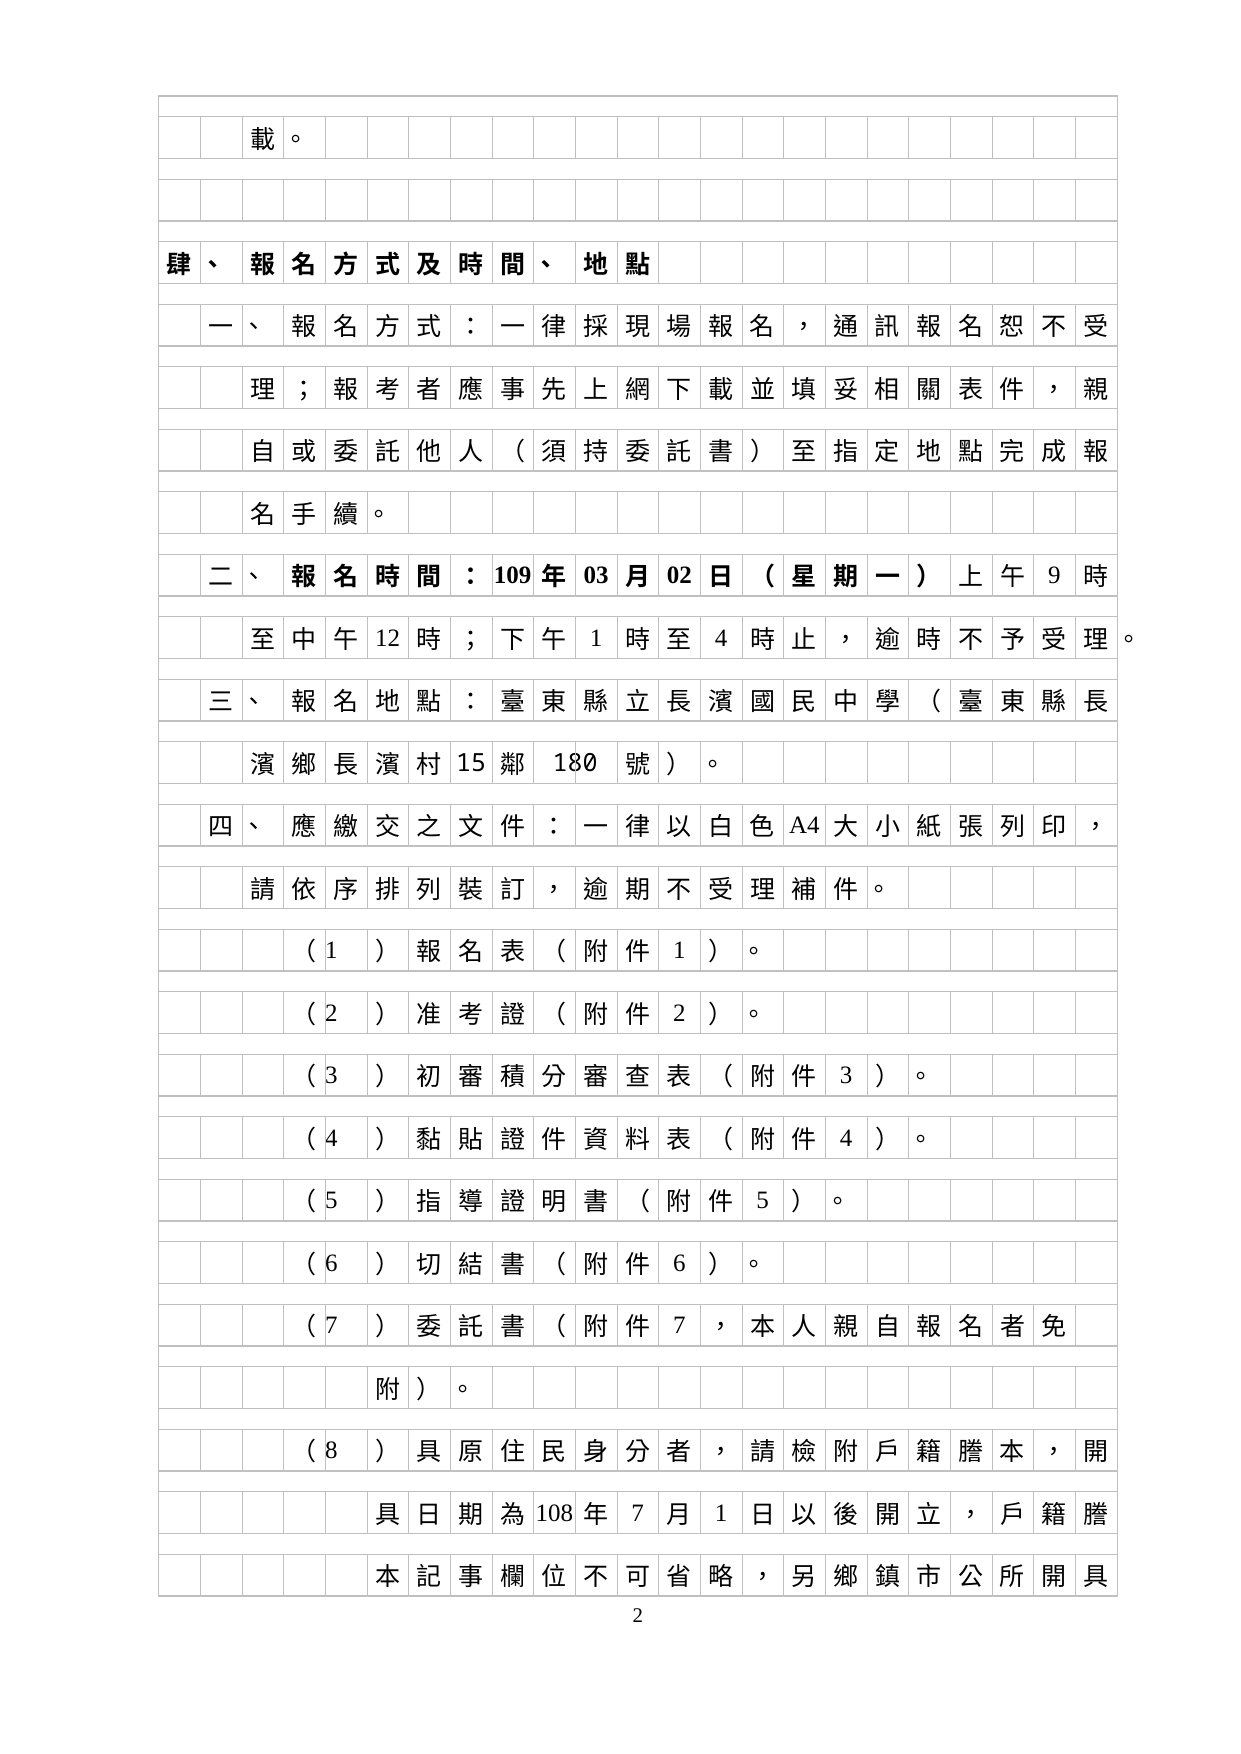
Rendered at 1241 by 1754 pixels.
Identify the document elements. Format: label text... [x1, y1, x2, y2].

list 切結書（附件6）。 [618, 1242, 658, 1283]
text 四、應繳交之文件：一律以白色A4大小紙張列印，請依序排列裝訂，逾期不受理補件。 [284, 867, 325, 908]
list 具原住民身分者，請檢附戶籍謄本，開具日期為108年7月1日以後開立，戶籍謄本記事欄位不可省略，另鄉鎮市公所開具證明部分，不予採認。 [284, 1492, 325, 1533]
list 切結書（附件6）。 [659, 1242, 700, 1283]
text 一、報名方式：一律採現場報名，通訊報名恕不受理；報考者應事先上網下載並填妥相關表件，親自或委託他人（須持委託書）至指定地點完成報名手續。 [868, 430, 908, 470]
list 黏貼證件資料表（附件4）。 [784, 1117, 825, 1158]
list 委託書（附件7，本人親自報名者免附）。 [368, 1367, 408, 1408]
text 二、報名時間：109年03月02日（星期一）上午9時至中午12時；下午1時至4時止，逾時不予受理。 [368, 617, 408, 658]
list 指導證明書（附件5）。 [326, 1180, 367, 1220]
list 委託書（附件7，本人親自報名者免附）。 [868, 1305, 908, 1345]
list 具原住民身分者，請檢附戶籍謄本，開具日期為108年7月1日以後開立，戶籍謄本記事欄位不可省略，另鄉鎮市公所開具證明部分，不予採認。 [784, 1555, 825, 1595]
text 一、報名方式：一律採現場報名，通訊報名恕不受理；報考者應事先上網下載並填妥相關表件，親自或委託他人（須持委託書）至指定地點完成報名手續。 [951, 492, 992, 533]
list 具原住民身分者，請檢附戶籍謄本，開具日期為108年7月1日以後開立，戶籍謄本記事欄位不可省略，另鄉鎮市公所開具證明部分，不予採認。 [993, 1555, 1033, 1595]
list 准考證（附件2）。 [659, 992, 700, 1033]
list 具原住民身分者，請檢附戶籍謄本，開具日期為108年7月1日以後開立，戶籍謄本記事欄位不可省略，另鄉鎮市公所開具證明部分，不予採認。 [284, 1430, 325, 1470]
list 指導證明書（附件5）。 [909, 1180, 950, 1220]
list 委託書（附件7，本人親自報名者免附）。 [258, 1305, 283, 1345]
list 報名表（附件1）。 [868, 930, 908, 970]
list 報名方式及時間、地點 [451, 242, 492, 283]
list 委託書（附件7，本人親自報名者免附）。 [258, 1347, 1117, 1366]
text 三、報名地點：臺東縣立長濱國民中學（臺東縣長濱鄉長濱村15鄰180號）。 [909, 680, 950, 720]
text 三、報名地點：臺東縣立長濱國民中學（臺東縣長濱鄉長濱村15鄰180號）。 [201, 742, 242, 783]
text 一、報名方式：一律採現場報名，通訊報名恕不受理；報考者應事先上網下載並填妥相關表件，親自或委託他人（須持委託書）至指定地點完成報名手續。 [284, 430, 325, 470]
list 具原住民身分者，請檢附戶籍謄本，開具日期為108年7月1日以後開立，戶籍謄本記事欄位不可省略，另鄉鎮市公所開具證明部分，不予採認。 [1034, 1430, 1075, 1470]
list 報名方式及時間、地點 [201, 242, 242, 283]
text 四、應繳交之文件：一律以白色A4大小紙張列印，請依序排列裝訂，逾期不受理補件。 [618, 867, 658, 908]
list 切結書（附件6）。 [951, 1242, 992, 1283]
text 一、報名方式：一律採現場報名，通訊報名恕不受理；報考者應事先上網下載並填妥相關表件，親自或委託他人（須持委託書）至指定地點完成報名手續。 [1034, 492, 1075, 533]
list 委託書（附件7，本人親自報名者免附）。 [1076, 1367, 1117, 1408]
text 一、報名方式：一律採現場報名，通訊報名恕不受理；報考者應事先上網下載並填妥相關表件，親自或委託他人（須持委託書）至指定地點完成報名手續。 [826, 367, 867, 408]
text 一、報名方式：一律採現場報名，通訊報名恕不受理；報考者應事先上網下載並填妥相關表件，親自或委託他人（須持委託書）至指定地點完成報名手續。 [868, 367, 908, 408]
text 三、報名地點：臺東縣立長濱國民中學（臺東縣長濱鄉長濱村15鄰180號）。 [534, 742, 575, 783]
list 具原住民身分者，請檢附戶籍謄本，開具日期為108年7月1日以後開立，戶籍謄本記事欄位不可省略，另鄉鎮市公所開具證明部分，不予採認。 [993, 1492, 1033, 1533]
text 二、報名時間：109年03月02日（星期一）上午9時至中午12時；下午1時至4時止，逾時不予受理。 [409, 555, 450, 595]
text 四、應繳交之文件：一律以白色A4大小紙張列印，請依序排列裝訂，逾期不受理補件。 [409, 867, 450, 908]
text 一、報名方式：一律採現場報名，通訊報名恕不受理；報考者應事先上網下載並填妥相關表件，親自或委託他人（須持委託書）至指定地點完成報名手續。 [326, 430, 367, 470]
text 一、報名方式：一律採現場報名，通訊報名恕不受理；報考者應事先上網下載並填妥相關表件，親自或委託他人（須持委託書）至指定地點完成報名手續。 [659, 305, 700, 345]
text 一、報名方式：一律採現場報名，通訊報名恕不受理；報考者應事先上網下載並填妥相關表件，親自或委託他人（須持委託書）至指定地點完成報名手續。 [451, 367, 492, 408]
list 准考證（附件2）。 [576, 992, 617, 1033]
list 委託書（附件7，本人親自報名者免附）。 [576, 1367, 617, 1408]
text 四、應繳交之文件：一律以白色A4大小紙張列印，請依序排列裝訂，逾期不受理補件。 [201, 867, 242, 908]
text 一、報名方式：一律採現場報名，通訊報名恕不受理；報考者應事先上網下載並填妥相關表件，親自或委託他人（須持委託書）至指定地點完成報名手續。 [909, 430, 950, 470]
list 初審積分審查表（附件3）。 [993, 1055, 1033, 1095]
list 具原住民身分者，請檢附戶籍謄本，開具日期為108年7月1日以後開立，戶籍謄本記事欄位不可省略，另鄉鎮市公所開具證明部分，不予採認。 [659, 1555, 700, 1595]
text 一、報名方式：一律採現場報名，通訊報名恕不受理；報考者應事先上網下載並填妥相關表件，親自或委託他人（須持委託書）至指定地點完成報名手續。 [576, 430, 617, 470]
text 四、應繳交之文件：一律以白色A4大小紙張列印，請依序排列裝訂，逾期不受理補件。 [826, 805, 867, 845]
list 具原住民身分者，請檢附戶籍謄本，開具日期為108年7月1日以後開立，戶籍謄本記事欄位不可省略，另鄉鎮市公所開具證明部分，不予採認。 [368, 1492, 408, 1533]
text 一、報名方式：一律採現場報名，通訊報名恕不受理；報考者應事先上網下載並填妥相關表件，親自或委託他人（須持委託書）至指定地點完成報名手續。 [951, 367, 992, 408]
list 初審積分審查表（附件3）。 [743, 1055, 783, 1095]
list 具原住民身分者，請檢附戶籍謄本，開具日期為108年7月1日以後開立，戶籍謄本記事欄位不可省略，另鄉鎮市公所開具證明部分，不予採認。 [951, 1492, 992, 1533]
text 一、報名方式：一律採現場報名，通訊報名恕不受理；報考者應事先上網下載並填妥相關表件，親自或委託他人（須持委託書）至指定地點完成報名手續。 [201, 305, 242, 345]
list 報名方式及時間、地點 [743, 242, 783, 283]
text 一、報名方式：一律採現場報名，通訊報名恕不受理；報考者應事先上網下載並填妥相關表件，親自或委託他人（須持委託書）至指定地點完成報名手續。 [326, 492, 367, 533]
list 指導證明書（附件5）。 [868, 1180, 908, 1220]
list 指導證明書（附件5）。 [701, 1180, 742, 1220]
text 三、報名地點：臺東縣立長濱國民中學（臺東縣長濱鄉長濱村15鄰180號）。 [993, 742, 1033, 783]
list 具原住民身分者，請檢附戶籍謄本，開具日期為108年7月1日以後開立，戶籍謄本記事欄位不可省略，另鄉鎮市公所開具證明部分，不予採認。 [909, 1555, 950, 1595]
text 四、應繳交之文件：一律以白色A4大小紙張列印，請依序排列裝訂，逾期不受理補件。 [993, 867, 1033, 908]
list 切結書（附件6）。 [534, 1242, 575, 1283]
text 四、應繳交之文件：一律以白色A4大小紙張列印，請依序排列裝訂，逾期不受理補件。 [326, 867, 367, 908]
text 一、報名方式：一律採現場報名，通訊報名恕不受理；報考者應事先上網下載並填妥相關表件，親自或委託他人（須持委託書）至指定地點完成報名手續。 [284, 305, 325, 345]
text 二、報名時間：109年03月02日（星期一）上午9時至中午12時；下午1時至4時止，逾時不予受理。 [993, 555, 1033, 595]
list 具原住民身分者，請檢附戶籍謄本，開具日期為108年7月1日以後開立，戶籍謄本記事欄位不可省略，另鄉鎮市公所開具證明部分，不予採認。 [493, 1492, 533, 1533]
list 准考證（附件2）。 [701, 992, 742, 1033]
list 委託書（附件7，本人親自報名者免附）。 [409, 1305, 450, 1345]
list 准考證（附件2）。 [534, 992, 575, 1033]
list 具原住民身分者，請檢附戶籍謄本，開具日期為108年7月1日以後開立，戶籍謄本記事欄位不可省略，另鄉鎮市公所開具證明部分，不予採認。 [701, 1430, 742, 1470]
list 報名表（附件1）。 [743, 930, 783, 970]
list 委託書（附件7，本人親自報名者免附）。 [993, 1367, 1033, 1408]
text 三、報名地點：臺東縣立長濱國民中學（臺東縣長濱鄉長濱村15鄰180號）。 [409, 742, 450, 783]
text 一、報名方式：一律採現場報名，通訊報名恕不受理；報考者應事先上網下載並填妥相關表件，親自或委託他人（須持委託書）至指定地點完成報名手續。 [1076, 305, 1117, 345]
list 准考證（附件2）。 [258, 992, 283, 1033]
text 一、報名方式：一律採現場報名，通訊報名恕不受理；報考者應事先上網下載並填妥相關表件，親自或委託他人（須持委託書）至指定地點完成報名手續。 [534, 305, 575, 345]
list 切結書（附件6）。 [784, 1242, 825, 1283]
list 報名方式及時間、地點 [409, 242, 450, 283]
list 報名方式及時間、地點 [159, 242, 200, 283]
list 准考證（附件2）。 [618, 992, 658, 1033]
text 二、報名時間：109年03月02日（星期一）上午9時至中午12時；下午1時至4時止，逾時不予受理。 [1034, 555, 1075, 595]
list 切結書（附件6）。 [326, 1242, 367, 1283]
list 委託書（附件7，本人親自報名者免附）。 [618, 1367, 658, 1408]
list 委託書（附件7，本人親自報名者免附）。 [284, 1305, 325, 1345]
list 報名方式及時間、地點 [159, 222, 1117, 241]
text 一、報名方式：一律採現場報名，通訊報名恕不受理；報考者應事先上網下載並填妥相關表件，親自或委託他人（須持委託書）至指定地點完成報名手續。 [784, 367, 825, 408]
text 一、報名方式：一律採現場報名，通訊報名恕不受理；報考者應事先上網下載並填妥相關表件，親自或委託他人（須持委託書）至指定地點完成報名手續。 [451, 492, 492, 533]
list 報名方式及時間、地點 [1076, 242, 1117, 283]
list 委託書（附件7，本人親自報名者免附）。 [784, 1367, 825, 1408]
text 二、報名時間：109年03月02日（星期一）上午9時至中午12時；下午1時至4時止，逾時不予受理。 [868, 617, 908, 658]
text 二、報名時間：109年03月02日（星期一）上午9時至中午12時；下午1時至4時止，逾時不予受理。 [183, 597, 1117, 616]
text 四、應繳交之文件：一律以白色A4大小紙張列印，請依序排列裝訂，逾期不受理補件。 [909, 867, 950, 908]
list 委託書（附件7，本人親自報名者免附）。 [1076, 1305, 1117, 1345]
text 一、報名方式：一律採現場報名，通訊報名恕不受理；報考者應事先上網下載並填妥相關表件，親自或委託他人（須持委託書）至指定地點完成報名手續。 [183, 409, 1117, 429]
list 切結書（附件6）。 [258, 1242, 283, 1283]
list 委託書（附件7，本人親自報名者免附）。 [659, 1367, 700, 1408]
text 一、報名方式：一律採現場報名，通訊報名恕不受理；報考者應事先上網下載並填妥相關表件，親自或委託他人（須持委託書）至指定地點完成報名手續。 [951, 305, 992, 345]
list 具原住民身分者，請檢附戶籍謄本，開具日期為108年7月1日以後開立，戶籍謄本記事欄位不可省略，另鄉鎮市公所開具證明部分，不予採認。 [951, 1430, 992, 1470]
text 一、報名方式：一律採現場報名，通訊報名恕不受理；報考者應事先上網下載並填妥相關表件，親自或委託他人（須持委託書）至指定地點完成報名手續。 [368, 430, 408, 470]
list 具原住民身分者，請檢附戶籍謄本，開具日期為108年7月1日以後開立，戶籍謄本記事欄位不可省略，另鄉鎮市公所開具證明部分，不予採認。 [909, 1492, 950, 1533]
text 一、報名方式：一律採現場報名，通訊報名恕不受理；報考者應事先上網下載並填妥相關表件，親自或委託他人（須持委託書）至指定地點完成報名手續。 [451, 430, 492, 470]
list 初審積分審查表（附件3）。 [618, 1055, 658, 1095]
text 三、報名地點：臺東縣立長濱國民中學（臺東縣長濱鄉長濱村15鄰180號）。 [451, 742, 492, 783]
list 初審積分審查表（附件3）。 [951, 1055, 992, 1095]
text 一、報名方式：一律採現場報名，通訊報名恕不受理；報考者應事先上網下載並填妥相關表件，親自或委託他人（須持委託書）至指定地點完成報名手續。 [284, 492, 325, 533]
text 二、報名時間：109年03月02日（星期一）上午9時至中午12時；下午1時至4時止，逾時不予受理。 [909, 555, 950, 595]
list 准考證（附件2）。 [784, 992, 825, 1033]
list 初審積分審查表（附件3）。 [909, 1055, 950, 1095]
list 委託書（附件7，本人親自報名者免附）。 [258, 1284, 1117, 1304]
text 三、報名地點：臺東縣立長濱國民中學（臺東縣長濱鄉長濱村15鄰180號）。 [451, 680, 492, 720]
text 二、報名時間：109年03月02日（星期一）上午9時至中午12時；下午1時至4時止，逾時不予受理。 [409, 617, 450, 658]
text 一、報名方式：一律採現場報名，通訊報名恕不受理；報考者應事先上網下載並填妥相關表件，親自或委託他人（須持委託書）至指定地點完成報名手續。 [368, 492, 408, 533]
list 切結書（附件6）。 [284, 1242, 325, 1283]
text 二、報名時間：109年03月02日（星期一）上午9時至中午12時；下午1時至4時止，逾時不予受理。 [1034, 617, 1075, 658]
text 三、報名地點：臺東縣立長濱國民中學（臺東縣長濱鄉長濱村15鄰180號）。 [743, 742, 783, 783]
text 三、報名地點：臺東縣立長濱國民中學（臺東縣長濱鄉長濱村15鄰180號）。 [493, 680, 533, 720]
list 具原住民身分者，請檢附戶籍謄本，開具日期為108年7月1日以後開立，戶籍謄本記事欄位不可省略，另鄉鎮市公所開具證明部分，不予採認。 [326, 1492, 367, 1533]
text 四、應繳交之文件：一律以白色A4大小紙張列印，請依序排列裝訂，逾期不受理補件。 [534, 805, 575, 845]
list 報名表（附件1）。 [993, 930, 1033, 970]
text 四、應繳交之文件：一律以白色A4大小紙張列印，請依序排列裝訂，逾期不受理補件。 [183, 784, 1117, 804]
list 委託書（附件7，本人親自報名者免附）。 [451, 1305, 492, 1345]
list 委託書（附件7，本人親自報名者免附）。 [951, 1305, 992, 1345]
text 四、應繳交之文件：一律以白色A4大小紙張列印，請依序排列裝訂，逾期不受理補件。 [784, 805, 825, 845]
text 二、報名時間：109年03月02日（星期一）上午9時至中午12時；下午1時至4時止，逾時不予受理。 [1076, 617, 1117, 658]
text 四、應繳交之文件：一律以白色A4大小紙張列印，請依序排列裝訂，逾期不受理補件。 [784, 867, 825, 908]
text 三、報名地點：臺東縣立長濱國民中學（臺東縣長濱鄉長濱村15鄰180號）。 [951, 742, 992, 783]
list 報名表（附件1）。 [409, 930, 450, 970]
list 具原住民身分者，請檢附戶籍謄本，開具日期為108年7月1日以後開立，戶籍謄本記事欄位不可省略，另鄉鎮市公所開具證明部分，不予採認。 [701, 1555, 742, 1595]
text 二、報名時間：109年03月02日（星期一）上午9時至中午12時；下午1時至4時止，逾時不予受理。 [243, 555, 283, 595]
text 109年02月13日起至109年03月02日止公告於臺東縣政府教育處及臺東縣立長濱國民中學網站(https://cpjhs.boe.ttct.edu.tw/bin/home.php )，請應試者自行於期限內下載。 [183, 97, 1117, 116]
text 二、報名時間：109年03月02日（星期一）上午9時至中午12時；下午1時至4時止，逾時不予受理。 [183, 534, 1117, 554]
list 報名表（附件1）。 [1034, 930, 1075, 970]
list 具原住民身分者，請檢附戶籍謄本，開具日期為108年7月1日以後開立，戶籍謄本記事欄位不可省略，另鄉鎮市公所開具證明部分，不予採認。 [1076, 1555, 1117, 1595]
list 委託書（附件7，本人親自報名者免附）。 [826, 1305, 867, 1345]
text 一、報名方式：一律採現場報名，通訊報名恕不受理；報考者應事先上網下載並填妥相關表件，親自或委託他人（須持委託書）至指定地點完成報名手續。 [743, 305, 783, 345]
text 四、應繳交之文件：一律以白色A4大小紙張列印，請依序排列裝訂，逾期不受理補件。 [368, 805, 408, 845]
list 黏貼證件資料表（附件4）。 [284, 1117, 325, 1158]
text 四、應繳交之文件：一律以白色A4大小紙張列印，請依序排列裝訂，逾期不受理補件。 [243, 867, 283, 908]
list 指導證明書（附件5）。 [784, 1180, 825, 1220]
text 三、報名地點：臺東縣立長濱國民中學（臺東縣長濱鄉長濱村15鄰180號）。 [618, 742, 658, 783]
text 一、報名方式：一律採現場報名，通訊報名恕不受理；報考者應事先上網下載並填妥相關表件，親自或委託他人（須持委託書）至指定地點完成報名手續。 [284, 367, 325, 408]
list 具原住民身分者，請檢附戶籍謄本，開具日期為108年7月1日以後開立，戶籍謄本記事欄位不可省略，另鄉鎮市公所開具證明部分，不予採認。 [451, 1555, 492, 1595]
list 報名方式及時間、地點 [868, 242, 908, 283]
list 報名方式及時間、地點 [993, 242, 1033, 283]
list 切結書（附件6）。 [493, 1242, 533, 1283]
list 報名方式及時間、地點 [326, 242, 367, 283]
list 具原住民身分者，請檢附戶籍謄本，開具日期為108年7月1日以後開立，戶籍謄本記事欄位不可省略，另鄉鎮市公所開具證明部分，不予採認。 [1076, 1492, 1117, 1533]
list 具原住民身分者，請檢附戶籍謄本，開具日期為108年7月1日以後開立，戶籍謄本記事欄位不可省略，另鄉鎮市公所開具證明部分，不予採認。 [784, 1430, 825, 1470]
list 具原住民身分者，請檢附戶籍謄本，開具日期為108年7月1日以後開立，戶籍謄本記事欄位不可省略，另鄉鎮市公所開具證明部分，不予採認。 [743, 1430, 783, 1470]
text 一、報名方式：一律採現場報名，通訊報名恕不受理；報考者應事先上網下載並填妥相關表件，親自或委託他人（須持委託書）至指定地點完成報名手續。 [201, 492, 242, 533]
text 一、報名方式：一律採現場報名，通訊報名恕不受理；報考者應事先上網下載並填妥相關表件，親自或委託他人（須持委託書）至指定地點完成報名手續。 [659, 430, 700, 470]
text 一、報名方式：一律採現場報名，通訊報名恕不受理；報考者應事先上網下載並填妥相關表件，親自或委託他人（須持委託書）至指定地點完成報名手續。 [868, 305, 908, 345]
text 三、報名地點：臺東縣立長濱國民中學（臺東縣長濱鄉長濱村15鄰180號）。 [576, 742, 617, 783]
text 一、報名方式：一律採現場報名，通訊報名恕不受理；報考者應事先上網下載並填妥相關表件，親自或委託他人（須持委託書）至指定地點完成報名手續。 [493, 367, 533, 408]
text 三、報名地點：臺東縣立長濱國民中學（臺東縣長濱鄉長濱村15鄰180號）。 [534, 680, 575, 720]
text 三、報名地點：臺東縣立長濱國民中學（臺東縣長濱鄉長濱村15鄰180號）。 [701, 680, 742, 720]
list 初審積分審查表（附件3）。 [258, 1055, 283, 1095]
list 准考證（附件2）。 [951, 992, 992, 1033]
list 委託書（附件7，本人親自報名者免附）。 [326, 1305, 367, 1345]
list 報名表（附件1）。 [1076, 930, 1117, 970]
text 三、報名地點：臺東縣立長濱國民中學（臺東縣長濱鄉長濱村15鄰180號）。 [284, 742, 325, 783]
text 三、報名地點：臺東縣立長濱國民中學（臺東縣長濱鄉長濱村15鄰180號）。 [618, 680, 658, 720]
text 三、報名地點：臺東縣立長濱國民中學（臺東縣長濱鄉長濱村15鄰180號）。 [183, 722, 1117, 741]
text 二、報名時間：109年03月02日（星期一）上午9時至中午12時；下午1時至4時止，逾時不予受理。 [826, 555, 867, 595]
text 四、應繳交之文件：一律以白色A4大小紙張列印，請依序排列裝訂，逾期不受理補件。 [868, 805, 908, 845]
text 二、報名時間：109年03月02日（星期一）上午9時至中午12時；下午1時至4時止，逾時不予受理。 [451, 617, 492, 658]
list 報名方式及時間、地點 [618, 242, 658, 283]
text 四、應繳交之文件：一律以白色A4大小紙張列印，請依序排列裝訂，逾期不受理補件。 [659, 805, 700, 845]
list 初審積分審查表（附件3）。 [826, 1055, 867, 1095]
list 委託書（附件7，本人親自報名者免附）。 [618, 1305, 658, 1345]
text 一、報名方式：一律採現場報名，通訊報名恕不受理；報考者應事先上網下載並填妥相關表件，親自或委託他人（須持委託書）至指定地點完成報名手續。 [183, 284, 1117, 304]
list 具原住民身分者，請檢附戶籍謄本，開具日期為108年7月1日以後開立，戶籍謄本記事欄位不可省略，另鄉鎮市公所開具證明部分，不予採認。 [618, 1492, 658, 1533]
text 二、報名時間：109年03月02日（星期一）上午9時至中午12時；下午1時至4時止，逾時不予受理。 [909, 617, 950, 658]
text 一、報名方式：一律採現場報名，通訊報名恕不受理；報考者應事先上網下載並填妥相關表件，親自或委託他人（須持委託書）至指定地點完成報名手續。 [1034, 430, 1075, 470]
text 三、報名地點：臺東縣立長濱國民中學（臺東縣長濱鄉長濱村15鄰180號）。 [1076, 742, 1117, 783]
list 初審積分審查表（附件3）。 [784, 1055, 825, 1095]
list 具原住民身分者，請檢附戶籍謄本，開具日期為108年7月1日以後開立，戶籍謄本記事欄位不可省略，另鄉鎮市公所開具證明部分，不予採認。 [368, 1430, 408, 1470]
list 報名方式及時間、地點 [784, 242, 825, 283]
list 具原住民身分者，請檢附戶籍謄本，開具日期為108年7月1日以後開立，戶籍謄本記事欄位不可省略，另鄉鎮市公所開具證明部分，不予採認。 [409, 1492, 450, 1533]
text 四、應繳交之文件：一律以白色A4大小紙張列印，請依序排列裝訂，逾期不受理補件。 [618, 805, 658, 845]
text 一、報名方式：一律採現場報名，通訊報名恕不受理；報考者應事先上網下載並填妥相關表件，親自或委託他人（須持委託書）至指定地點完成報名手續。 [493, 430, 533, 470]
list 報名表（附件1）。 [784, 930, 825, 970]
list 報名方式及時間、地點 [951, 242, 992, 283]
list 指導證明書（附件5）。 [258, 1180, 283, 1220]
list 委託書（附件7，本人親自報名者免附）。 [576, 1305, 617, 1345]
list 具原住民身分者，請檢附戶籍謄本，開具日期為108年7月1日以後開立，戶籍謄本記事欄位不可省略，另鄉鎮市公所開具證明部分，不予採認。 [743, 1492, 783, 1533]
list 報名表（附件1）。 [284, 930, 325, 970]
text 四、應繳交之文件：一律以白色A4大小紙張列印，請依序排列裝訂，逾期不受理補件。 [868, 867, 908, 908]
list 具原住民身分者，請檢附戶籍謄本，開具日期為108年7月1日以後開立，戶籍謄本記事欄位不可省略，另鄉鎮市公所開具證明部分，不予採認。 [701, 1492, 742, 1533]
list 初審積分審查表（附件3）。 [659, 1055, 700, 1095]
list 指導證明書（附件5）。 [743, 1180, 783, 1220]
list 報名表（附件1）。 [951, 930, 992, 970]
text 二、報名時間：109年03月02日（星期一）上午9時至中午12時；下午1時至4時止，逾時不予受理。 [659, 555, 700, 595]
list 報名表（附件1）。 [368, 930, 408, 970]
list 指導證明書（附件5）。 [368, 1180, 408, 1220]
list 指導證明書（附件5）。 [409, 1180, 450, 1220]
text 三、報名地點：臺東縣立長濱國民中學（臺東縣長濱鄉長濱村15鄰180號）。 [409, 680, 450, 720]
text 一、報名方式：一律採現場報名，通訊報名恕不受理；報考者應事先上網下載並填妥相關表件，親自或委託他人（須持委託書）至指定地點完成報名手續。 [183, 472, 1117, 491]
list 具原住民身分者，請檢附戶籍謄本，開具日期為108年7月1日以後開立，戶籍謄本記事欄位不可省略，另鄉鎮市公所開具證明部分，不予採認。 [534, 1555, 575, 1595]
text 二、報名時間：109年03月02日（星期一）上午9時至中午12時；下午1時至4時止，逾時不予受理。 [576, 617, 617, 658]
list 黏貼證件資料表（附件4）。 [618, 1117, 658, 1158]
text 一、報名方式：一律採現場報名，通訊報名恕不受理；報考者應事先上網下載並填妥相關表件，親自或委託他人（須持委託書）至指定地點完成報名手續。 [243, 492, 283, 533]
text 一、報名方式：一律採現場報名，通訊報名恕不受理；報考者應事先上網下載並填妥相關表件，親自或委託他人（須持委託書）至指定地點完成報名手續。 [701, 367, 742, 408]
list 委託書（附件7，本人親自報名者免附）。 [701, 1367, 742, 1408]
list 委託書（附件7，本人親自報名者免附）。 [493, 1367, 533, 1408]
list 黏貼證件資料表（附件4）。 [368, 1117, 408, 1158]
text 二、報名時間：109年03月02日（星期一）上午9時至中午12時；下午1時至4時止，逾時不予受理。 [743, 555, 783, 595]
text 三、報名地點：臺東縣立長濱國民中學（臺東縣長濱鄉長濱村15鄰180號）。 [659, 742, 700, 783]
list 具原住民身分者，請檢附戶籍謄本，開具日期為108年7月1日以後開立，戶籍謄本記事欄位不可省略，另鄉鎮市公所開具證明部分，不予採認。 [784, 1492, 825, 1533]
list 指導證明書（附件5）。 [493, 1180, 533, 1220]
list 報名表（附件1）。 [493, 930, 533, 970]
list 委託書（附件7，本人親自報名者免附）。 [284, 1367, 325, 1408]
list 切結書（附件6）。 [451, 1242, 492, 1283]
text 二、報名時間：109年03月02日（星期一）上午9時至中午12時；下午1時至4時止，逾時不予受理。 [201, 555, 242, 595]
text 二、報名時間：109年03月02日（星期一）上午9時至中午12時；下午1時至4時止，逾時不予受理。 [201, 617, 242, 658]
list 具原住民身分者，請檢附戶籍謄本，開具日期為108年7月1日以後開立，戶籍謄本記事欄位不可省略，另鄉鎮市公所開具證明部分，不予採認。 [326, 1555, 367, 1595]
text 二、報名時間：109年03月02日（星期一）上午9時至中午12時；下午1時至4時止，逾時不予受理。 [951, 617, 992, 658]
list 初審積分審查表（附件3）。 [493, 1055, 533, 1095]
list 報名表（附件1）。 [258, 909, 1117, 929]
list 准考證（附件2）。 [409, 992, 450, 1033]
text 一、報名方式：一律採現場報名，通訊報名恕不受理；報考者應事先上網下載並填妥相關表件，親自或委託他人（須持委託書）至指定地點完成報名手續。 [909, 492, 950, 533]
text 四、應繳交之文件：一律以白色A4大小紙張列印，請依序排列裝訂，逾期不受理補件。 [701, 805, 742, 845]
text 一、報名方式：一律採現場報名，通訊報名恕不受理；報考者應事先上網下載並填妥相關表件，親自或委託他人（須持委託書）至指定地點完成報名手續。 [701, 430, 742, 470]
list 具原住民身分者，請檢附戶籍謄本，開具日期為108年7月1日以後開立，戶籍謄本記事欄位不可省略，另鄉鎮市公所開具證明部分，不予採認。 [576, 1430, 617, 1470]
text 三、報名地點：臺東縣立長濱國民中學（臺東縣長濱鄉長濱村15鄰180號）。 [784, 742, 825, 783]
list 報名方式及時間、地點 [1034, 242, 1075, 283]
text 一、報名方式：一律採現場報名，通訊報名恕不受理；報考者應事先上網下載並填妥相關表件，親自或委託他人（須持委託書）至指定地點完成報名手續。 [1076, 492, 1117, 533]
text 一、報名方式：一律採現場報名，通訊報名恕不受理；報考者應事先上網下載並填妥相關表件，親自或委託他人（須持委託書）至指定地點完成報名手續。 [243, 305, 283, 345]
list 委託書（附件7，本人親自報名者免附）。 [743, 1305, 783, 1345]
text 一、報名方式：一律採現場報名，通訊報名恕不受理；報考者應事先上網下載並填妥相關表件，親自或委託他人（須持委託書）至指定地點完成報名手續。 [618, 492, 658, 533]
list 黏貼證件資料表（附件4）。 [868, 1117, 908, 1158]
list 委託書（附件7，本人親自報名者免附）。 [409, 1367, 450, 1408]
list 切結書（附件6）。 [826, 1242, 867, 1283]
text 四、應繳交之文件：一律以白色A4大小紙張列印，請依序排列裝訂，逾期不受理補件。 [1076, 867, 1117, 908]
text 三、報名地點：臺東縣立長濱國民中學（臺東縣長濱鄉長濱村15鄰180號）。 [784, 680, 825, 720]
list 委託書（附件7，本人親自報名者免附）。 [258, 1367, 283, 1408]
text 一、報名方式：一律採現場報名，通訊報名恕不受理；報考者應事先上網下載並填妥相關表件，親自或委託他人（須持委託書）至指定地點完成報名手續。 [993, 492, 1033, 533]
list 准考證（附件2）。 [826, 992, 867, 1033]
text 一、報名方式：一律採現場報名，通訊報名恕不受理；報考者應事先上網下載並填妥相關表件，親自或委託他人（須持委託書）至指定地點完成報名手續。 [618, 430, 658, 470]
list 初審積分審查表（附件3）。 [258, 1034, 1117, 1054]
list 黏貼證件資料表（附件4）。 [493, 1117, 533, 1158]
text 一、報名方式：一律採現場報名，通訊報名恕不受理；報考者應事先上網下載並填妥相關表件，親自或委託他人（須持委託書）至指定地點完成報名手續。 [576, 367, 617, 408]
list 具原住民身分者，請檢附戶籍謄本，開具日期為108年7月1日以後開立，戶籍謄本記事欄位不可省略，另鄉鎮市公所開具證明部分，不予採認。 [618, 1555, 658, 1595]
list 具原住民身分者，請檢附戶籍謄本，開具日期為108年7月1日以後開立，戶籍謄本記事欄位不可省略，另鄉鎮市公所開具證明部分，不予採認。 [534, 1492, 575, 1533]
text 三、報名地點：臺東縣立長濱國民中學（臺東縣長濱鄉長濱村15鄰180號）。 [868, 742, 908, 783]
text 二、報名時間：109年03月02日（星期一）上午9時至中午12時；下午1時至4時止，逾時不予受理。 [493, 555, 533, 595]
list 黏貼證件資料表（附件4）。 [258, 1117, 283, 1158]
text 二、報名時間：109年03月02日（星期一）上午9時至中午12時；下午1時至4時止，逾時不予受理。 [326, 617, 367, 658]
list 黏貼證件資料表（附件4）。 [409, 1117, 450, 1158]
list 具原住民身分者，請檢附戶籍謄本，開具日期為108年7月1日以後開立，戶籍謄本記事欄位不可省略，另鄉鎮市公所開具證明部分，不予採認。 [284, 1555, 325, 1595]
list 准考證（附件2）。 [451, 992, 492, 1033]
list 報名表（附件1）。 [618, 930, 658, 970]
list 具原住民身分者，請檢附戶籍謄本，開具日期為108年7月1日以後開立，戶籍謄本記事欄位不可省略，另鄉鎮市公所開具證明部分，不予採認。 [493, 1555, 533, 1595]
list 准考證（附件2）。 [743, 992, 783, 1033]
list 報名方式及時間、地點 [243, 242, 283, 283]
text 二、報名時間：109年03月02日（星期一）上午9時至中午12時；下午1時至4時止，逾時不予受理。 [534, 617, 575, 658]
list 具原住民身分者，請檢附戶籍謄本，開具日期為108年7月1日以後開立，戶籍謄本記事欄位不可省略，另鄉鎮市公所開具證明部分，不予採認。 [258, 1472, 1117, 1491]
text 三、報名地點：臺東縣立長濱國民中學（臺東縣長濱鄉長濱村15鄰180號）。 [868, 680, 908, 720]
list 具原住民身分者，請檢附戶籍謄本，開具日期為108年7月1日以後開立，戶籍謄本記事欄位不可省略，另鄉鎮市公所開具證明部分，不予採認。 [743, 1555, 783, 1595]
list 准考證（附件2）。 [993, 992, 1033, 1033]
list 具原住民身分者，請檢附戶籍謄本，開具日期為108年7月1日以後開立，戶籍謄本記事欄位不可省略，另鄉鎮市公所開具證明部分，不予採認。 [868, 1492, 908, 1533]
text 一、報名方式：一律採現場報名，通訊報名恕不受理；報考者應事先上網下載並填妥相關表件，親自或委託他人（須持委託書）至指定地點完成報名手續。 [201, 430, 242, 470]
list 委託書（附件7，本人親自報名者免附）。 [701, 1305, 742, 1345]
list 准考證（附件2）。 [326, 992, 367, 1033]
list 委託書（附件7，本人親自報名者免附）。 [868, 1367, 908, 1408]
text 二、報名時間：109年03月02日（星期一）上午9時至中午12時；下午1時至4時止，逾時不予受理。 [951, 555, 992, 595]
list 委託書（附件7，本人親自報名者免附）。 [493, 1305, 533, 1345]
list 准考證（附件2）。 [368, 992, 408, 1033]
text 一、報名方式：一律採現場報名，通訊報名恕不受理；報考者應事先上網下載並填妥相關表件，親自或委託他人（須持委託書）至指定地點完成報名手續。 [743, 430, 783, 470]
list 委託書（附件7，本人親自報名者免附）。 [743, 1367, 783, 1408]
text 三、報名地點：臺東縣立長濱國民中學（臺東縣長濱鄉長濱村15鄰180號）。 [368, 680, 408, 720]
list 報名方式及時間、地點 [493, 242, 533, 283]
list 初審積分審查表（附件3）。 [576, 1055, 617, 1095]
list 具原住民身分者，請檢附戶籍謄本，開具日期為108年7月1日以後開立，戶籍謄本記事欄位不可省略，另鄉鎮市公所開具證明部分，不予採認。 [618, 1430, 658, 1470]
list 黏貼證件資料表（附件4）。 [1034, 1117, 1075, 1158]
list 委託書（附件7，本人親自報名者免附）。 [784, 1305, 825, 1345]
list 報名方式及時間、地點 [701, 242, 742, 283]
text 一、報名方式：一律採現場報名，通訊報名恕不受理；報考者應事先上網下載並填妥相關表件，親自或委託他人（須持委託書）至指定地點完成報名手續。 [951, 430, 992, 470]
text 一、報名方式：一律採現場報名，通訊報名恕不受理；報考者應事先上網下載並填妥相關表件，親自或委託他人（須持委託書）至指定地點完成報名手續。 [493, 492, 533, 533]
list 委託書（附件7，本人親自報名者免附）。 [909, 1305, 950, 1345]
list 初審積分審查表（附件3）。 [284, 1055, 325, 1095]
text 二、報名時間：109年03月02日（星期一）上午9時至中午12時；下午1時至4時止，逾時不予受理。 [701, 617, 742, 658]
text 四、應繳交之文件：一律以白色A4大小紙張列印，請依序排列裝訂，逾期不受理補件。 [743, 805, 783, 845]
list 具原住民身分者，請檢附戶籍謄本，開具日期為108年7月1日以後開立，戶籍謄本記事欄位不可省略，另鄉鎮市公所開具證明部分，不予採認。 [1034, 1555, 1075, 1595]
text 四、應繳交之文件：一律以白色A4大小紙張列印，請依序排列裝訂，逾期不受理補件。 [743, 867, 783, 908]
list 委託書（附件7，本人親自報名者免附）。 [909, 1367, 950, 1408]
text 四、應繳交之文件：一律以白色A4大小紙張列印，請依序排列裝訂，逾期不受理補件。 [1076, 805, 1117, 845]
list 指導證明書（附件5）。 [534, 1180, 575, 1220]
list 准考證（附件2）。 [493, 992, 533, 1033]
text 一、報名方式：一律採現場報名，通訊報名恕不受理；報考者應事先上網下載並填妥相關表件，親自或委託他人（須持委託書）至指定地點完成報名手續。 [743, 492, 783, 533]
list 報名表（附件1）。 [258, 930, 283, 970]
text 四、應繳交之文件：一律以白色A4大小紙張列印，請依序排列裝訂，逾期不受理補件。 [368, 867, 408, 908]
list 切結書（附件6）。 [909, 1242, 950, 1283]
list 具原住民身分者，請檢附戶籍謄本，開具日期為108年7月1日以後開立，戶籍謄本記事欄位不可省略，另鄉鎮市公所開具證明部分，不予採認。 [1076, 1430, 1117, 1470]
text 一、報名方式：一律採現場報名，通訊報名恕不受理；報考者應事先上網下載並填妥相關表件，親自或委託他人（須持委託書）至指定地點完成報名手續。 [993, 367, 1033, 408]
list 指導證明書（附件5）。 [451, 1180, 492, 1220]
list 指導證明書（附件5）。 [951, 1180, 992, 1220]
text 二、報名時間：109年03月02日（星期一）上午9時至中午12時；下午1時至4時止，逾時不予受理。 [743, 617, 783, 658]
list 切結書（附件6）。 [576, 1242, 617, 1283]
text 二、報名時間：109年03月02日（星期一）上午9時至中午12時；下午1時至4時止，逾時不予受理。 [284, 617, 325, 658]
list 具原住民身分者，請檢附戶籍謄本，開具日期為108年7月1日以後開立，戶籍謄本記事欄位不可省略，另鄉鎮市公所開具證明部分，不予採認。 [868, 1430, 908, 1470]
text 一、報名方式：一律採現場報名，通訊報名恕不受理；報考者應事先上網下載並填妥相關表件，親自或委託他人（須持委託書）至指定地點完成報名手續。 [326, 305, 367, 345]
text 三、報名地點：臺東縣立長濱國民中學（臺東縣長濱鄉長濱村15鄰180號）。 [368, 742, 408, 783]
list 指導證明書（附件5）。 [284, 1180, 325, 1220]
list 黏貼證件資料表（附件4）。 [659, 1117, 700, 1158]
list 初審積分審查表（附件3）。 [1076, 1055, 1117, 1095]
list 准考證（附件2）。 [868, 992, 908, 1033]
list 具原住民身分者，請檢附戶籍謄本，開具日期為108年7月1日以後開立，戶籍謄本記事欄位不可省略，另鄉鎮市公所開具證明部分，不予採認。 [1034, 1492, 1075, 1533]
list 初審積分審查表（附件3）。 [368, 1055, 408, 1095]
text 一、報名方式：一律採現場報名，通訊報名恕不受理；報考者應事先上網下載並填妥相關表件，親自或委託他人（須持委託書）至指定地點完成報名手續。 [326, 367, 367, 408]
list 報名方式及時間、地點 [576, 242, 617, 283]
text 一、報名方式：一律採現場報名，通訊報名恕不受理；報考者應事先上網下載並填妥相關表件，親自或委託他人（須持委託書）至指定地點完成報名手續。 [909, 367, 950, 408]
text 一、報名方式：一律採現場報名，通訊報名恕不受理；報考者應事先上網下載並填妥相關表件，親自或委託他人（須持委託書）至指定地點完成報名手續。 [784, 492, 825, 533]
text 四、應繳交之文件：一律以白色A4大小紙張列印，請依序排列裝訂，逾期不受理補件。 [909, 805, 950, 845]
list 報名方式及時間、地點 [368, 242, 408, 283]
list 黏貼證件資料表（附件4）。 [701, 1117, 742, 1158]
text 三、報名地點：臺東縣立長濱國民中學（臺東縣長濱鄉長濱村15鄰180號）。 [1034, 680, 1075, 720]
list 指導證明書（附件5）。 [258, 1159, 1117, 1179]
list 報名方式及時間、地點 [659, 242, 700, 283]
list 具原住民身分者，請檢附戶籍謄本，開具日期為108年7月1日以後開立，戶籍謄本記事欄位不可省略，另鄉鎮市公所開具證明部分，不予採認。 [868, 1555, 908, 1595]
text 一、報名方式：一律採現場報名，通訊報名恕不受理；報考者應事先上網下載並填妥相關表件，親自或委託他人（須持委託書）至指定地點完成報名手續。 [201, 367, 242, 408]
list 具原住民身分者，請檢附戶籍謄本，開具日期為108年7月1日以後開立，戶籍謄本記事欄位不可省略，另鄉鎮市公所開具證明部分，不予採認。 [576, 1492, 617, 1533]
list 切結書（附件6）。 [701, 1242, 742, 1283]
list 具原住民身分者，請檢附戶籍謄本，開具日期為108年7月1日以後開立，戶籍謄本記事欄位不可省略，另鄉鎮市公所開具證明部分，不予採認。 [534, 1430, 575, 1470]
list 委託書（附件7，本人親自報名者免附）。 [826, 1367, 867, 1408]
list 報名表（附件1）。 [326, 930, 367, 970]
list 黏貼證件資料表（附件4）。 [826, 1117, 867, 1158]
text 四、應繳交之文件：一律以白色A4大小紙張列印，請依序排列裝訂，逾期不受理補件。 [1034, 805, 1075, 845]
list 報名方式及時間、地點 [909, 242, 950, 283]
text 一、報名方式：一律採現場報名，通訊報名恕不受理；報考者應事先上網下載並填妥相關表件，親自或委託他人（須持委託書）至指定地點完成報名手續。 [1076, 430, 1117, 470]
text 一、報名方式：一律採現場報名，通訊報名恕不受理；報考者應事先上網下載並填妥相關表件，親自或委託他人（須持委託書）至指定地點完成報名手續。 [993, 430, 1033, 470]
text 一、報名方式：一律採現場報名，通訊報名恕不受理；報考者應事先上網下載並填妥相關表件，親自或委託他人（須持委託書）至指定地點完成報名手續。 [618, 305, 658, 345]
list 報名方式及時間、地點 [534, 242, 575, 283]
text 一、報名方式：一律採現場報名，通訊報名恕不受理；報考者應事先上網下載並填妥相關表件，親自或委託他人（須持委託書）至指定地點完成報名手續。 [826, 430, 867, 470]
list 指導證明書（附件5）。 [659, 1180, 700, 1220]
text 一、報名方式：一律採現場報名，通訊報名恕不受理；報考者應事先上網下載並填妥相關表件，親自或委託他人（須持委託書）至指定地點完成報名手續。 [409, 430, 450, 470]
text 一、報名方式：一律採現場報名，通訊報名恕不受理；報考者應事先上網下載並填妥相關表件，親自或委託他人（須持委託書）至指定地點完成報名手續。 [618, 367, 658, 408]
list 指導證明書（附件5）。 [826, 1180, 867, 1220]
text 二、報名時間：109年03月02日（星期一）上午9時至中午12時；下午1時至4時止，逾時不予受理。 [493, 617, 533, 658]
text 二、報名時間：109年03月02日（星期一）上午9時至中午12時；下午1時至4時止，逾時不予受理。 [784, 617, 825, 658]
text 一、報名方式：一律採現場報名，通訊報名恕不受理；報考者應事先上網下載並填妥相關表件，親自或委託他人（須持委託書）至指定地點完成報名手續。 [183, 347, 1117, 366]
list 報名表（附件1）。 [576, 930, 617, 970]
text 二、報名時間：109年03月02日（星期一）上午9時至中午12時；下午1時至4時止，逾時不予受理。 [576, 555, 617, 595]
text 一、報名方式：一律採現場報名，通訊報名恕不受理；報考者應事先上網下載並填妥相關表件，親自或委託他人（須持委託書）至指定地點完成報名手續。 [659, 367, 700, 408]
list 委託書（附件7，本人親自報名者免附）。 [951, 1367, 992, 1408]
list 具原住民身分者，請檢附戶籍謄本，開具日期為108年7月1日以後開立，戶籍謄本記事欄位不可省略，另鄉鎮市公所開具證明部分，不予採認。 [659, 1430, 700, 1470]
list 委託書（附件7，本人親自報名者免附）。 [1034, 1367, 1075, 1408]
list 委託書（附件7，本人親自報名者免附）。 [993, 1305, 1033, 1345]
text 一、報名方式：一律採現場報名，通訊報名恕不受理；報考者應事先上網下載並填妥相關表件，親自或委託他人（須持委託書）至指定地點完成報名手續。 [368, 305, 408, 345]
text 一、報名方式：一律採現場報名，通訊報名恕不受理；報考者應事先上網下載並填妥相關表件，親自或委託他人（須持委託書）至指定地點完成報名手續。 [784, 305, 825, 345]
list 報名表（附件1）。 [451, 930, 492, 970]
text 二、報名時間：109年03月02日（星期一）上午9時至中午12時；下午1時至4時止，逾時不予受理。 [618, 555, 658, 595]
text 四、應繳交之文件：一律以白色A4大小紙張列印，請依序排列裝訂，逾期不受理補件。 [409, 805, 450, 845]
text 三、報名地點：臺東縣立長濱國民中學（臺東縣長濱鄉長濱村15鄰180號）。 [243, 680, 283, 720]
text 三、報名地點：臺東縣立長濱國民中學（臺東縣長濱鄉長濱村15鄰180號）。 [1076, 680, 1117, 720]
list 具原住民身分者，請檢附戶籍謄本，開具日期為108年7月1日以後開立，戶籍謄本記事欄位不可省略，另鄉鎮市公所開具證明部分，不予採認。 [951, 1555, 992, 1595]
list 委託書（附件7，本人親自報名者免附）。 [534, 1305, 575, 1345]
text 三、報名地點：臺東縣立長濱國民中學（臺東縣長濱鄉長濱村15鄰180號）。 [1034, 742, 1075, 783]
list 報名方式及時間、地點 [284, 242, 325, 283]
list 具原住民身分者，請檢附戶籍謄本，開具日期為108年7月1日以後開立，戶籍謄本記事欄位不可省略，另鄉鎮市公所開具證明部分，不予採認。 [826, 1492, 867, 1533]
text 一、報名方式：一律採現場報名，通訊報名恕不受理；報考者應事先上網下載並填妥相關表件，親自或委託他人（須持委託書）至指定地點完成報名手續。 [534, 492, 575, 533]
list 報名表（附件1）。 [909, 930, 950, 970]
list 報名方式及時間、地點 [826, 242, 867, 283]
list 委託書（附件7，本人親自報名者免附）。 [534, 1367, 575, 1408]
text 四、應繳交之文件：一律以白色A4大小紙張列印，請依序排列裝訂，逾期不受理補件。 [951, 805, 992, 845]
list 黏貼證件資料表（附件4）。 [326, 1117, 367, 1158]
text 三、報名地點：臺東縣立長濱國民中學（臺東縣長濱鄉長濱村15鄰180號）。 [183, 659, 1117, 679]
text 一、報名方式：一律採現場報名，通訊報名恕不受理；報考者應事先上網下載並填妥相關表件，親自或委託他人（須持委託書）至指定地點完成報名手續。 [993, 305, 1033, 345]
list 初審積分審查表（附件3）。 [451, 1055, 492, 1095]
list 切結書（附件6）。 [743, 1242, 783, 1283]
text 三、報名地點：臺東縣立長濱國民中學（臺東縣長濱鄉長濱村15鄰180號）。 [826, 680, 867, 720]
text 一、報名方式：一律採現場報名，通訊報名恕不受理；報考者應事先上網下載並填妥相關表件，親自或委託他人（須持委託書）至指定地點完成報名手續。 [909, 305, 950, 345]
text 三、報名地點：臺東縣立長濱國民中學（臺東縣長濱鄉長濱村15鄰180號）。 [701, 742, 742, 783]
list 報名表（附件1）。 [534, 930, 575, 970]
text 二、報名時間：109年03月02日（星期一）上午9時至中午12時；下午1時至4時止，逾時不予受理。 [243, 617, 283, 658]
text 二、報名時間：109年03月02日（星期一）上午9時至中午12時；下午1時至4時止，逾時不予受理。 [618, 617, 658, 658]
text 三、報名地點：臺東縣立長濱國民中學（臺東縣長濱鄉長濱村15鄰180號）。 [326, 742, 367, 783]
text 一、報名方式：一律採現場報名，通訊報名恕不受理；報考者應事先上網下載並填妥相關表件，親自或委託他人（須持委託書）至指定地點完成報名手續。 [701, 492, 742, 533]
list 黏貼證件資料表（附件4）。 [576, 1117, 617, 1158]
text 一、報名方式：一律採現場報名，通訊報名恕不受理；報考者應事先上網下載並填妥相關表件，親自或委託他人（須持委託書）至指定地點完成報名手續。 [409, 305, 450, 345]
text 四、應繳交之文件：一律以白色A4大小紙張列印，請依序排列裝訂，逾期不受理補件。 [201, 805, 242, 845]
text 二、報名時間：109年03月02日（星期一）上午9時至中午12時；下午1時至4時止，逾時不予受理。 [993, 617, 1033, 658]
list 切結書（附件6）。 [993, 1242, 1033, 1283]
list 黏貼證件資料表（附件4）。 [743, 1117, 783, 1158]
list 切結書（附件6）。 [1076, 1242, 1117, 1283]
text 四、應繳交之文件：一律以白色A4大小紙張列印，請依序排列裝訂，逾期不受理補件。 [701, 867, 742, 908]
text 二、報名時間：109年03月02日（星期一）上午9時至中午12時；下午1時至4時止，逾時不予受理。 [451, 555, 492, 595]
text 四、應繳交之文件：一律以白色A4大小紙張列印，請依序排列裝訂，逾期不受理補件。 [993, 805, 1033, 845]
list 具原住民身分者，請檢附戶籍謄本，開具日期為108年7月1日以後開立，戶籍謄本記事欄位不可省略，另鄉鎮市公所開具證明部分，不予採認。 [659, 1492, 700, 1533]
text 二、報名時間：109年03月02日（星期一）上午9時至中午12時；下午1時至4時止，逾時不予受理。 [534, 555, 575, 595]
text 三、報名地點：臺東縣立長濱國民中學（臺東縣長濱鄉長濱村15鄰180號）。 [659, 680, 700, 720]
text 四、應繳交之文件：一律以白色A4大小紙張列印，請依序排列裝訂，逾期不受理補件。 [576, 867, 617, 908]
text 一、報名方式：一律採現場報名，通訊報名恕不受理；報考者應事先上網下載並填妥相關表件，親自或委託他人（須持委託書）至指定地點完成報名手續。 [409, 367, 450, 408]
list 切結書（附件6）。 [868, 1242, 908, 1283]
text 四、應繳交之文件：一律以白色A4大小紙張列印，請依序排列裝訂，逾期不受理補件。 [1034, 867, 1075, 908]
list 指導證明書（附件5）。 [576, 1180, 617, 1220]
list 黏貼證件資料表（附件4）。 [451, 1117, 492, 1158]
text 四、應繳交之文件：一律以白色A4大小紙張列印，請依序排列裝訂，逾期不受理補件。 [576, 805, 617, 845]
text 三、報名地點：臺東縣立長濱國民中學（臺東縣長濱鄉長濱村15鄰180號）。 [993, 680, 1033, 720]
list 具原住民身分者，請檢附戶籍謄本，開具日期為108年7月1日以後開立，戶籍謄本記事欄位不可省略，另鄉鎮市公所開具證明部分，不予採認。 [258, 1409, 1117, 1429]
list 具原住民身分者，請檢附戶籍謄本，開具日期為108年7月1日以後開立，戶籍謄本記事欄位不可省略，另鄉鎮市公所開具證明部分，不予採認。 [451, 1430, 492, 1470]
list 具原住民身分者，請檢附戶籍謄本，開具日期為108年7月1日以後開立，戶籍謄本記事欄位不可省略，另鄉鎮市公所開具證明部分，不予採認。 [493, 1430, 533, 1470]
list 具原住民身分者，請檢附戶籍謄本，開具日期為108年7月1日以後開立，戶籍謄本記事欄位不可省略，另鄉鎮市公所開具證明部分，不予採認。 [826, 1555, 867, 1595]
text 一、報名方式：一律採現場報名，通訊報名恕不受理；報考者應事先上網下載並填妥相關表件，親自或委託他人（須持委託書）至指定地點完成報名手續。 [534, 430, 575, 470]
text 二、報名時間：109年03月02日（星期一）上午9時至中午12時；下午1時至4時止，逾時不予受理。 [368, 555, 408, 595]
text 二、報名時間：109年03月02日（星期一）上午9時至中午12時；下午1時至4時止，逾時不予受理。 [284, 555, 325, 595]
text 四、應繳交之文件：一律以白色A4大小紙張列印，請依序排列裝訂，逾期不受理補件。 [951, 867, 992, 908]
text 一、報名方式：一律採現場報名，通訊報名恕不受理；報考者應事先上網下載並填妥相關表件，親自或委託他人（須持委託書）至指定地點完成報名手續。 [451, 305, 492, 345]
text 一、報名方式：一律採現場報名，通訊報名恕不受理；報考者應事先上網下載並填妥相關表件，親自或委託他人（須持委託書）至指定地點完成報名手續。 [1034, 367, 1075, 408]
text 二、報名時間：109年03月02日（星期一）上午9時至中午12時；下午1時至4時止，逾時不予受理。 [826, 617, 867, 658]
text 一、報名方式：一律採現場報名，通訊報名恕不受理；報考者應事先上網下載並填妥相關表件，親自或委託他人（須持委託書）至指定地點完成報名手續。 [576, 492, 617, 533]
list 初審積分審查表（附件3）。 [409, 1055, 450, 1095]
text 三、報名地點：臺東縣立長濱國民中學（臺東縣長濱鄉長濱村15鄰180號）。 [243, 742, 283, 783]
text 三、報名地點：臺東縣立長濱國民中學（臺東縣長濱鄉長濱村15鄰180號）。 [326, 680, 367, 720]
text 四、應繳交之文件：一律以白色A4大小紙張列印，請依序排列裝訂，逾期不受理補件。 [493, 867, 533, 908]
list 黏貼證件資料表（附件4）。 [258, 1097, 1117, 1116]
text 三、報名地點：臺東縣立長濱國民中學（臺東縣長濱鄉長濱村15鄰180號）。 [951, 680, 992, 720]
list 具原住民身分者，請檢附戶籍謄本，開具日期為108年7月1日以後開立，戶籍謄本記事欄位不可省略，另鄉鎮市公所開具證明部分，不予採認。 [993, 1430, 1033, 1470]
list 切結書（附件6）。 [409, 1242, 450, 1283]
list 報名表（附件1）。 [826, 930, 867, 970]
text 二、報名時間：109年03月02日（星期一）上午9時至中午12時；下午1時至4時止，逾時不予受理。 [326, 555, 367, 595]
text 三、報名地點：臺東縣立長濱國民中學（臺東縣長濱鄉長濱村15鄰180號）。 [201, 680, 242, 720]
list 黏貼證件資料表（附件4）。 [909, 1117, 950, 1158]
list 初審積分審查表（附件3）。 [1034, 1055, 1075, 1095]
list 准考證（附件2）。 [1034, 992, 1075, 1033]
text 一、報名方式：一律採現場報名，通訊報名恕不受理；報考者應事先上網下載並填妥相關表件，親自或委託他人（須持委託書）至指定地點完成報名手續。 [826, 492, 867, 533]
list 報名表（附件1）。 [701, 930, 742, 970]
list 指導證明書（附件5）。 [993, 1180, 1033, 1220]
text 四、應繳交之文件：一律以白色A4大小紙張列印，請依序排列裝訂，逾期不受理補件。 [243, 805, 283, 845]
text 一、報名方式：一律採現場報名，通訊報名恕不受理；報考者應事先上網下載並填妥相關表件，親自或委託他人（須持委託書）至指定地點完成報名手續。 [368, 367, 408, 408]
text 一、報名方式：一律採現場報名，通訊報名恕不受理；報考者應事先上網下載並填妥相關表件，親自或委託他人（須持委託書）至指定地點完成報名手續。 [868, 492, 908, 533]
text 四、應繳交之文件：一律以白色A4大小紙張列印，請依序排列裝訂，逾期不受理補件。 [659, 867, 700, 908]
list 切結書（附件6）。 [1034, 1242, 1075, 1283]
text 三、報名地點：臺東縣立長濱國民中學（臺東縣長濱鄉長濱村15鄰180號）。 [284, 680, 325, 720]
text 三、報名地點：臺東縣立長濱國民中學（臺東縣長濱鄉長濱村15鄰180號）。 [826, 742, 867, 783]
text 三、報名地點：臺東縣立長濱國民中學（臺東縣長濱鄉長濱村15鄰180號）。 [743, 680, 783, 720]
text 一、報名方式：一律採現場報名，通訊報名恕不受理；報考者應事先上網下載並填妥相關表件，親自或委託他人（須持委託書）至指定地點完成報名手續。 [1076, 367, 1117, 408]
text 二、報名時間：109年03月02日（星期一）上午9時至中午12時；下午1時至4時止，逾時不予受理。 [1076, 555, 1117, 595]
list 具原住民身分者，請檢附戶籍謄本，開具日期為108年7月1日以後開立，戶籍謄本記事欄位不可省略，另鄉鎮市公所開具證明部分，不予採認。 [826, 1430, 867, 1470]
text 二、報名時間：109年03月02日（星期一）上午9時至中午12時；下午1時至4時止，逾時不予受理。 [659, 617, 700, 658]
list 黏貼證件資料表（附件4）。 [951, 1117, 992, 1158]
list 具原住民身分者，請檢附戶籍謄本，開具日期為108年7月1日以後開立，戶籍謄本記事欄位不可省略，另鄉鎮市公所開具證明部分，不予採認。 [258, 1534, 1117, 1554]
text 一、報名方式：一律採現場報名，通訊報名恕不受理；報考者應事先上網下載並填妥相關表件，親自或委託他人（須持委託書）至指定地點完成報名手續。 [409, 492, 450, 533]
text 三、報名地點：臺東縣立長濱國民中學（臺東縣長濱鄉長濱村15鄰180號）。 [576, 680, 617, 720]
list 准考證（附件2）。 [1076, 992, 1117, 1033]
text 一、報名方式：一律採現場報名，通訊報名恕不受理；報考者應事先上網下載並填妥相關表件，親自或委託他人（須持委託書）至指定地點完成報名手續。 [826, 305, 867, 345]
list 具原住民身分者，請檢附戶籍謄本，開具日期為108年7月1日以後開立，戶籍謄本記事欄位不可省略，另鄉鎮市公所開具證明部分，不予採認。 [368, 1555, 408, 1595]
list 具原住民身分者，請檢附戶籍謄本，開具日期為108年7月1日以後開立，戶籍謄本記事欄位不可省略，另鄉鎮市公所開具證明部分，不予採認。 [576, 1555, 617, 1595]
list 委託書（附件7，本人親自報名者免附）。 [368, 1305, 408, 1345]
list 初審積分審查表（附件3）。 [534, 1055, 575, 1095]
text 一、報名方式：一律採現場報名，通訊報名恕不受理；報考者應事先上網下載並填妥相關表件，親自或委託他人（須持委託書）至指定地點完成報名手續。 [534, 367, 575, 408]
list 切結書（附件6）。 [258, 1222, 1117, 1241]
text 一、報名方式：一律採現場報名，通訊報名恕不受理；報考者應事先上網下載並填妥相關表件，親自或委託他人（須持委託書）至指定地點完成報名手續。 [701, 305, 742, 345]
text 四、應繳交之文件：一律以白色A4大小紙張列印，請依序排列裝訂，逾期不受理補件。 [493, 805, 533, 845]
text 一、報名方式：一律採現場報名，通訊報名恕不受理；報考者應事先上網下載並填妥相關表件，親自或委託他人（須持委託書）至指定地點完成報名手續。 [576, 305, 617, 345]
text 四、應繳交之文件：一律以白色A4大小紙張列印，請依序排列裝訂，逾期不受理補件。 [826, 867, 867, 908]
list 指導證明書（附件5）。 [1076, 1180, 1117, 1220]
list 准考證（附件2）。 [284, 992, 325, 1033]
text 四、應繳交之文件：一律以白色A4大小紙張列印，請依序排列裝訂，逾期不受理補件。 [534, 867, 575, 908]
list 具原住民身分者，請檢附戶籍謄本，開具日期為108年7月1日以後開立，戶籍謄本記事欄位不可省略，另鄉鎮市公所開具證明部分，不予採認。 [326, 1430, 367, 1470]
list 具原住民身分者，請檢附戶籍謄本，開具日期為108年7月1日以後開立，戶籍謄本記事欄位不可省略，另鄉鎮市公所開具證明部分，不予採認。 [409, 1430, 450, 1470]
text 一、報名方式：一律採現場報名，通訊報名恕不受理；報考者應事先上網下載並填妥相關表件，親自或委託他人（須持委託書）至指定地點完成報名手續。 [784, 430, 825, 470]
text 四、應繳交之文件：一律以白色A4大小紙張列印，請依序排列裝訂，逾期不受理補件。 [451, 867, 492, 908]
list 黏貼證件資料表（附件4）。 [1076, 1117, 1117, 1158]
list 黏貼證件資料表（附件4）。 [993, 1117, 1033, 1158]
list 具原住民身分者，請檢附戶籍謄本，開具日期為108年7月1日以後開立，戶籍謄本記事欄位不可省略，另鄉鎮市公所開具證明部分，不予採認。 [909, 1430, 950, 1470]
list 委託書（附件7，本人親自報名者免附）。 [451, 1367, 492, 1408]
list 初審積分審查表（附件3）。 [326, 1055, 367, 1095]
text 一、報名方式：一律採現場報名，通訊報名恕不受理；報考者應事先上網下載並填妥相關表件，親自或委託他人（須持委託書）至指定地點完成報名手續。 [243, 430, 283, 470]
list 指導證明書（附件5）。 [618, 1180, 658, 1220]
text 一、報名方式：一律採現場報名，通訊報名恕不受理；報考者應事先上網下載並填妥相關表件，親自或委託他人（須持委託書）至指定地點完成報名手續。 [659, 492, 700, 533]
list 委託書（附件7，本人親自報名者免附）。 [659, 1305, 700, 1345]
list 黏貼證件資料表（附件4）。 [534, 1117, 575, 1158]
list 報名表（附件1）。 [659, 930, 700, 970]
text 一、報名方式：一律採現場報名，通訊報名恕不受理；報考者應事先上網下載並填妥相關表件，親自或委託他人（須持委託書）至指定地點完成報名手續。 [743, 367, 783, 408]
list 指導證明書（附件5）。 [1034, 1180, 1075, 1220]
text 一、報名方式：一律採現場報名，通訊報名恕不受理；報考者應事先上網下載並填妥相關表件，親自或委託他人（須持委託書）至指定地點完成報名手續。 [493, 305, 533, 345]
list 具原住民身分者，請檢附戶籍謄本，開具日期為108年7月1日以後開立，戶籍謄本記事欄位不可省略，另鄉鎮市公所開具證明部分，不予採認。 [409, 1555, 450, 1595]
list 准考證（附件2）。 [258, 972, 1117, 991]
text 四、應繳交之文件：一律以白色A4大小紙張列印，請依序排列裝訂，逾期不受理補件。 [451, 805, 492, 845]
text 二、報名時間：109年03月02日（星期一）上午9時至中午12時；下午1時至4時止，逾時不予受理。 [784, 555, 825, 595]
text 三、報名地點：臺東縣立長濱國民中學（臺東縣長濱鄉長濱村15鄰180號）。 [909, 742, 950, 783]
text 三、報名地點：臺東縣立長濱國民中學（臺東縣長濱鄉長濱村15鄰180號）。 [493, 742, 533, 783]
list 具原住民身分者，請檢附戶籍謄本，開具日期為108年7月1日以後開立，戶籍謄本記事欄位不可省略，另鄉鎮市公所開具證明部分，不予採認。 [451, 1492, 492, 1533]
text 一、報名方式：一律採現場報名，通訊報名恕不受理；報考者應事先上網下載並填妥相關表件，親自或委託他人（須持委託書）至指定地點完成報名手續。 [243, 367, 283, 408]
list 委託書（附件7，本人親自報名者免附）。 [326, 1367, 367, 1408]
text 四、應繳交之文件：一律以白色A4大小紙張列印，請依序排列裝訂，逾期不受理補件。 [183, 847, 1117, 866]
text 一、報名方式：一律採現場報名，通訊報名恕不受理；報考者應事先上網下載並填妥相關表件，親自或委託他人（須持委託書）至指定地點完成報名手續。 [1034, 305, 1075, 345]
list 委託書（附件7，本人親自報名者免附）。 [1034, 1305, 1075, 1345]
text 二、報名時間：109年03月02日（星期一）上午9時至中午12時；下午1時至4時止，逾時不予受理。 [868, 555, 908, 595]
text 四、應繳交之文件：一律以白色A4大小紙張列印，請依序排列裝訂，逾期不受理補件。 [326, 805, 367, 845]
list 初審積分審查表（附件3）。 [868, 1055, 908, 1095]
list 初審積分審查表（附件3）。 [701, 1055, 742, 1095]
text 四、應繳交之文件：一律以白色A4大小紙張列印，請依序排列裝訂，逾期不受理補件。 [284, 805, 325, 845]
list 准考證（附件2）。 [909, 992, 950, 1033]
text 二、報名時間：109年03月02日（星期一）上午9時至中午12時；下午1時至4時止，逾時不予受理。 [701, 555, 742, 595]
list 切結書（附件6）。 [368, 1242, 408, 1283]
